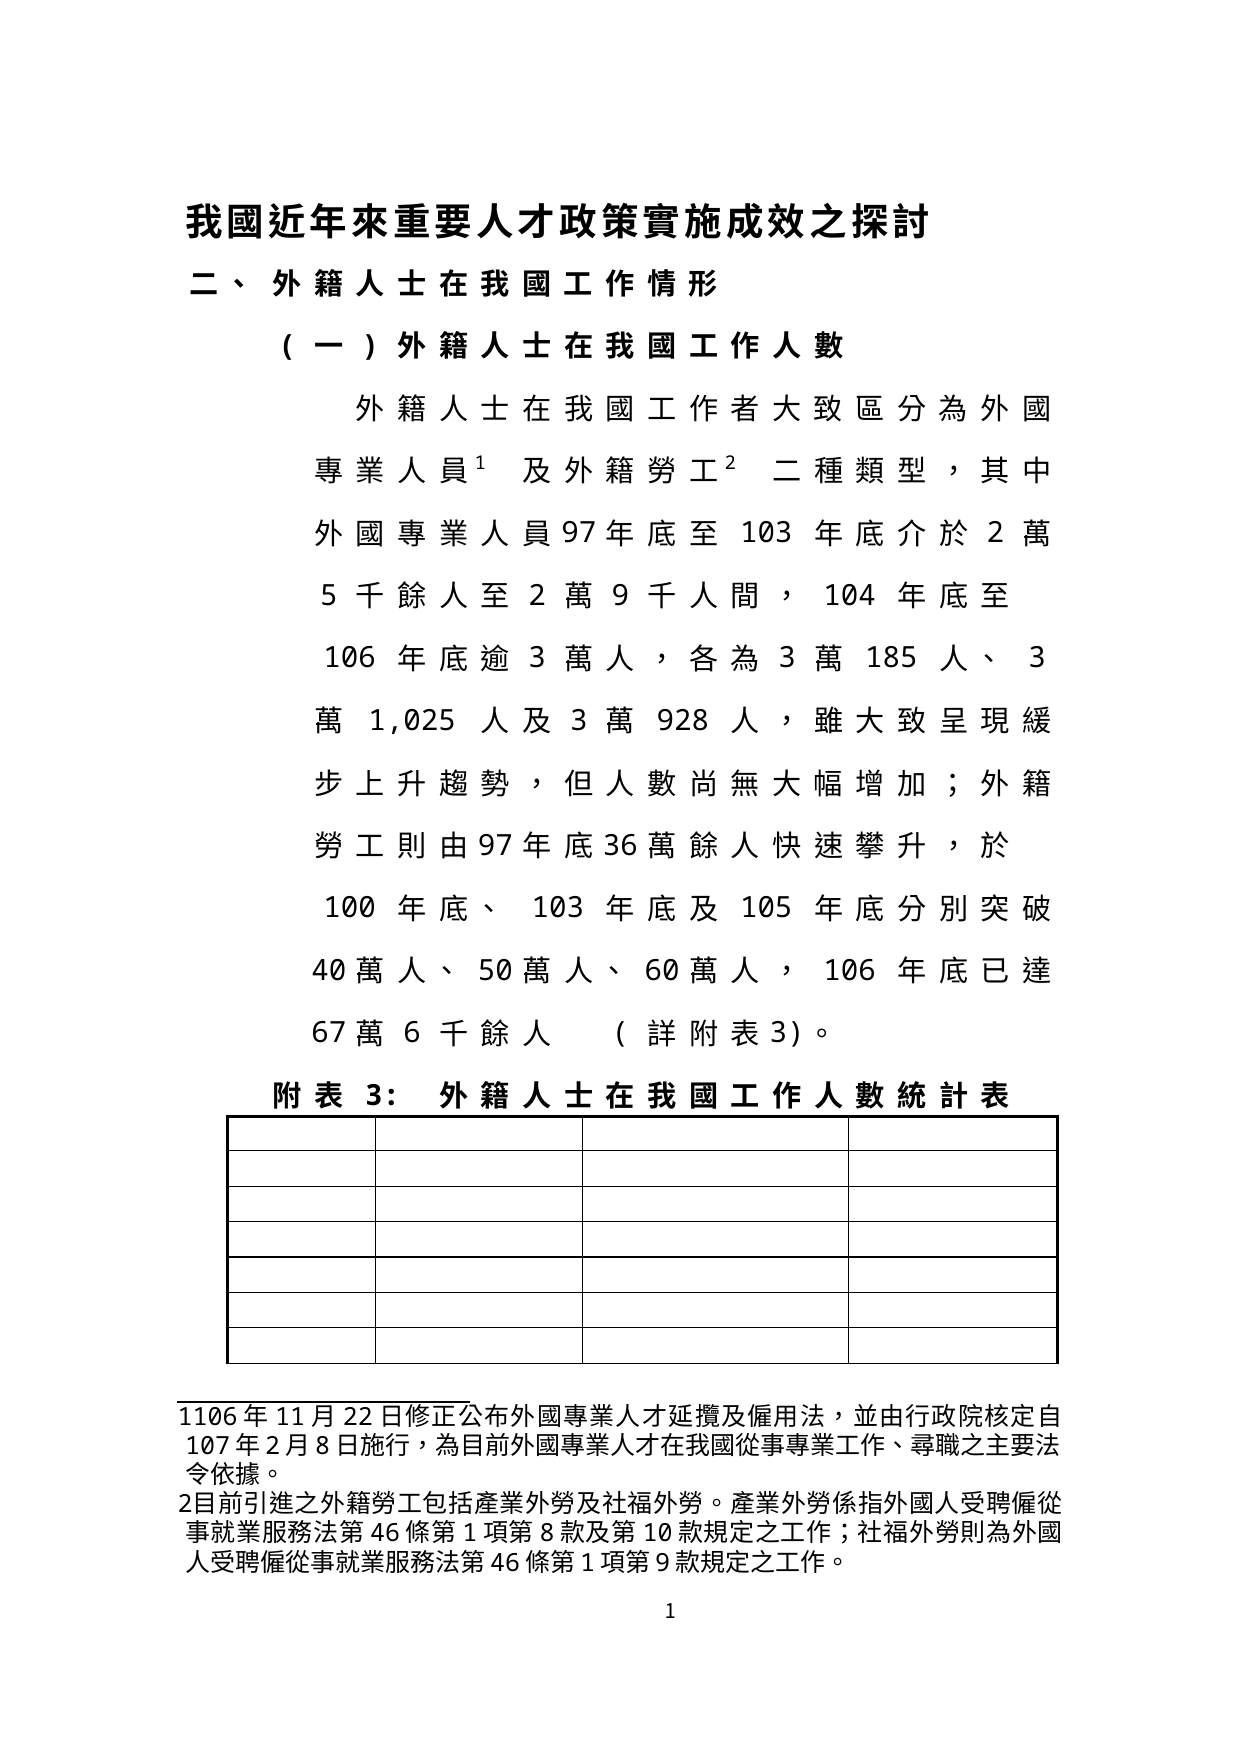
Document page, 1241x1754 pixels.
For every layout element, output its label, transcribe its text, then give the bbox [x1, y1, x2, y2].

text 我國近年來重要人才政策實施成效之探討 [183, 177, 1058, 240]
table_cell 489,134 [849, 1328, 1056, 1363]
text 二、外籍人士在我國工作情形 [183, 240, 1058, 302]
table_cell 365,060 [849, 1151, 1056, 1186]
table_cell 452,458 [376, 1258, 582, 1292]
table_cell 516,761 [376, 1328, 582, 1363]
text (一)外籍人士在我國工作人數 [242, 302, 1058, 365]
table_cell 392,379 [376, 1151, 582, 1186]
table_header 外籍勞工人數 [849, 1118, 1056, 1150]
table_cell 27,627 [583, 1328, 848, 1363]
table_cell 102 [229, 1328, 375, 1363]
table_cell 99 [229, 1222, 375, 1256]
table_cell 27,624 [583, 1293, 848, 1327]
table_cell 97 [229, 1151, 375, 1186]
table_header 年度 [229, 1118, 375, 1150]
table_cell 445,579 [849, 1293, 1056, 1327]
table_cell 376,925 [376, 1187, 582, 1221]
table_cell 425,660 [849, 1258, 1056, 1292]
table_cell 26,589 [583, 1222, 848, 1256]
text 附表3: 外籍人士在我國工作人數統計表 [242, 1052, 1058, 1115]
table_cell 406,242 [376, 1222, 582, 1256]
text 106年11月22日修正公布外國專業人才延攬及僱用法，並由行政院核定自107年2月8日施行，為目前外國專業人才在我國從事專業工作、尋職之主要法令依據。 [177, 1402, 1063, 1489]
table_cell 473,203 [376, 1293, 582, 1327]
table_cell 98 [229, 1187, 375, 1221]
table_cell 351,016 [849, 1187, 1056, 1221]
table_header 合計 [376, 1118, 582, 1150]
table_cell 27,319 [583, 1151, 848, 1186]
text 外籍人士在我國工作者大致區分為外國專業人員及外籍勞工二種類型，其中外國專業人員97年底至103年底介於2萬5千餘人至2萬9千人間，104年底至106年底逾3萬人，各為3萬185人、3萬1,025人及3萬928人，雖大致呈現緩步上升趨勢，但人數尚無大幅增加；外籍勞工則由97年底36萬餘人快速攀升，於100年底、103年底及105年底分別突破40萬人、50萬人、60萬人，106年底已達67萬6千餘人 (詳附表3)。 [271, 365, 1058, 1052]
text 目前引進之外籍勞工包括產業外勞及社福外勞。產業外勞係指外國人受聘僱從事就業服務法第46條第1項第8款及第10款規定之工作；社福外勞則為外國人受聘僱從事就業服務法第46條第1項第9款規定之工作。 [177, 1489, 1063, 1577]
table_cell 26,798 [583, 1258, 848, 1292]
table_cell 101 [229, 1293, 375, 1327]
table_cell 379,653 [849, 1222, 1056, 1256]
table_header 外國專業人員人數 [583, 1118, 848, 1150]
table_cell 25,909 [583, 1187, 848, 1221]
table_cell 100 [229, 1258, 375, 1292]
